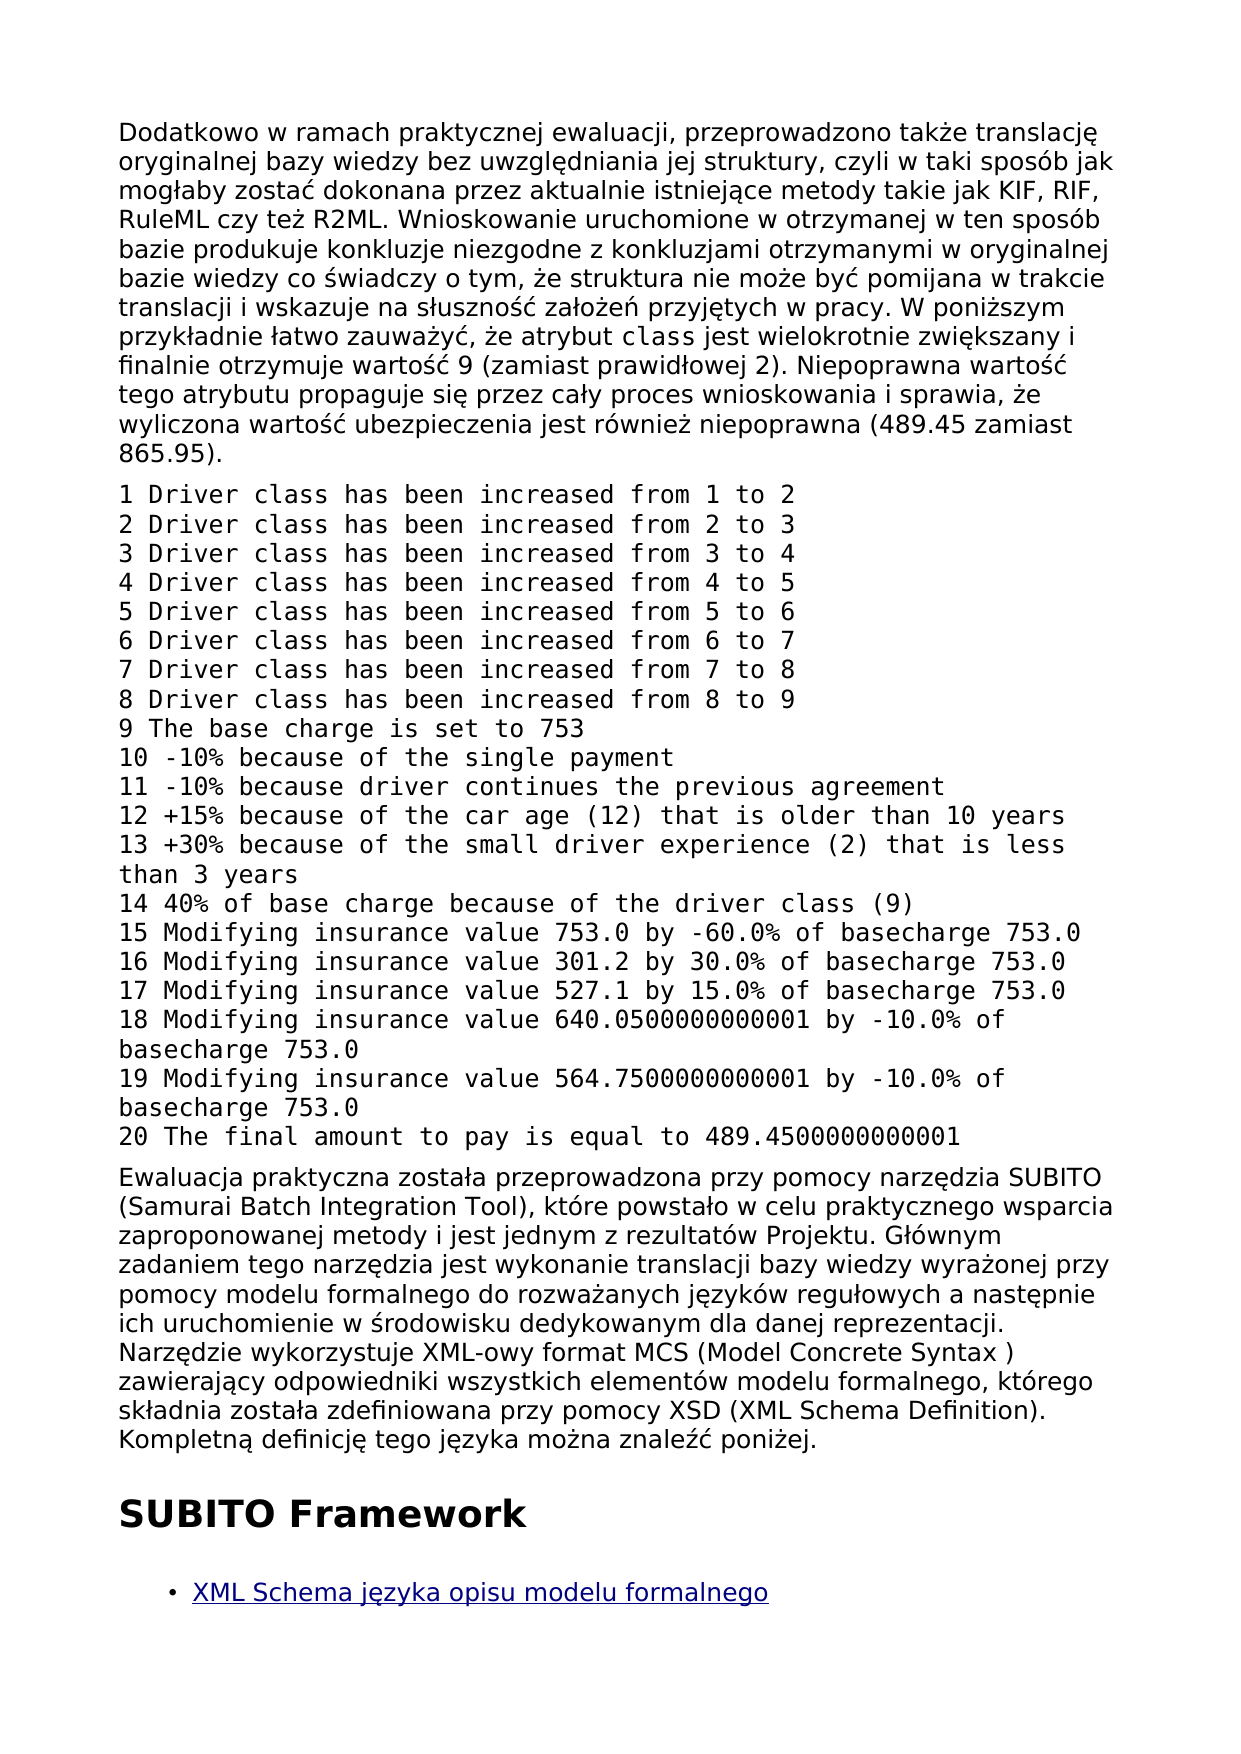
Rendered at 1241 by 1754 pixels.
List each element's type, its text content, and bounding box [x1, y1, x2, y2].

list XML Schema języka opisu modelu formalnego [177, 1578, 1122, 1607]
text Ewaluacja praktyczna została przeprowadzona przy pomocy narzędzia SUBITO (Samurai Batch Integration Tool), które powstało w celu praktycznego wsparcia zaproponowanej metody i jest jednym z rezultatów Projektu. Głównym zadaniem tego narzędzia jest wykonanie translacji bazy wiedzy wyrażonej przy pomocy modelu formalnego do rozważanych języków regułowych a następnie ich uruchomienie w środowisku dedykowanym dla danej reprezentacji. Narzędzie wykorzystuje XML-owy format MCS (Model Concrete Syntax ) zawierający odpowiedniki wszystkich elementów modelu formalnego, którego składnia została zdefiniowana przy pomocy XSD (XML Schema Definition). Kompletną definicję tego języka można znaleźć poniżej. [118, 1163, 1122, 1455]
text 1 Driver class has been increased from 1 to 2 2 Driver class has been increased from 2 to 3 3 Driver class has been increased from 3 to 4 4 Driver class has been increased from 4 to 5 5 Driver class has been increased from 5 to 6 6 Driver class has been increased from 6 to 7 7 Driver class has been increased from 7 to 8 8 Driver class has been increased from 8 to 9 9 The base charge is set to 753 10 -10% because of the single payment 11 -10% because driver continues the previous agreement 12 +15% because of the car age (12) that is older than 10 years 13 +30% because of the small driver experience (2) that is less than 3 years 14 40% of base charge because of the driver class (9) 15 Modifying insurance value 753.0 by -60.0% of basecharge 753.0 16 Modifying insurance value 301.2 by 30.0% of basecharge 753.0 17 Modifying insurance value 527.1 by 15.0% of basecharge 753.0 18 Modifying insurance value 640.0500000000001 by -10.0% of basecharge 753.0 19 Modifying insurance value 564.7500000000001 by -10.0% of basecharge 753.0 20 The final amount to pay is equal to 489.4500000000001 [118, 481, 1122, 1151]
subtitle SUBITO Framework [118, 1492, 1122, 1536]
text Dodatkowo w ramach praktycznej ewaluacji, przeprowadzono także translację oryginalnej bazy wiedzy bez uwzględniania jej struktury, czyli w taki sposób jak mogłaby zostać dokonana przez aktualnie istniejące metody takie jak KIF, RIF, RuleML czy też R2ML. Wnioskowanie uruchomione w otrzymanej w ten sposób bazie produkuje konkluzje niezgodne z konkluzjami otrzymanymi w oryginalnej bazie wiedzy co świadczy o tym, że struktura nie może być pomijana w trakcie translacji i wskazuje na słuszność założeń przyjętych w pracy. W poniższym przykładnie łatwo zauważyć, że atrybut class jest wielokrotnie zwiększany i finalnie otrzymuje wartość 9 (zamiast prawidłowej 2). Niepoprawna wartość tego atrybutu propaguje się przez cały proces wnioskowania i sprawia, że wyliczona wartość ubezpieczenia jest również niepoprawna (489.45 zamiast 865.95). [118, 118, 1122, 468]
